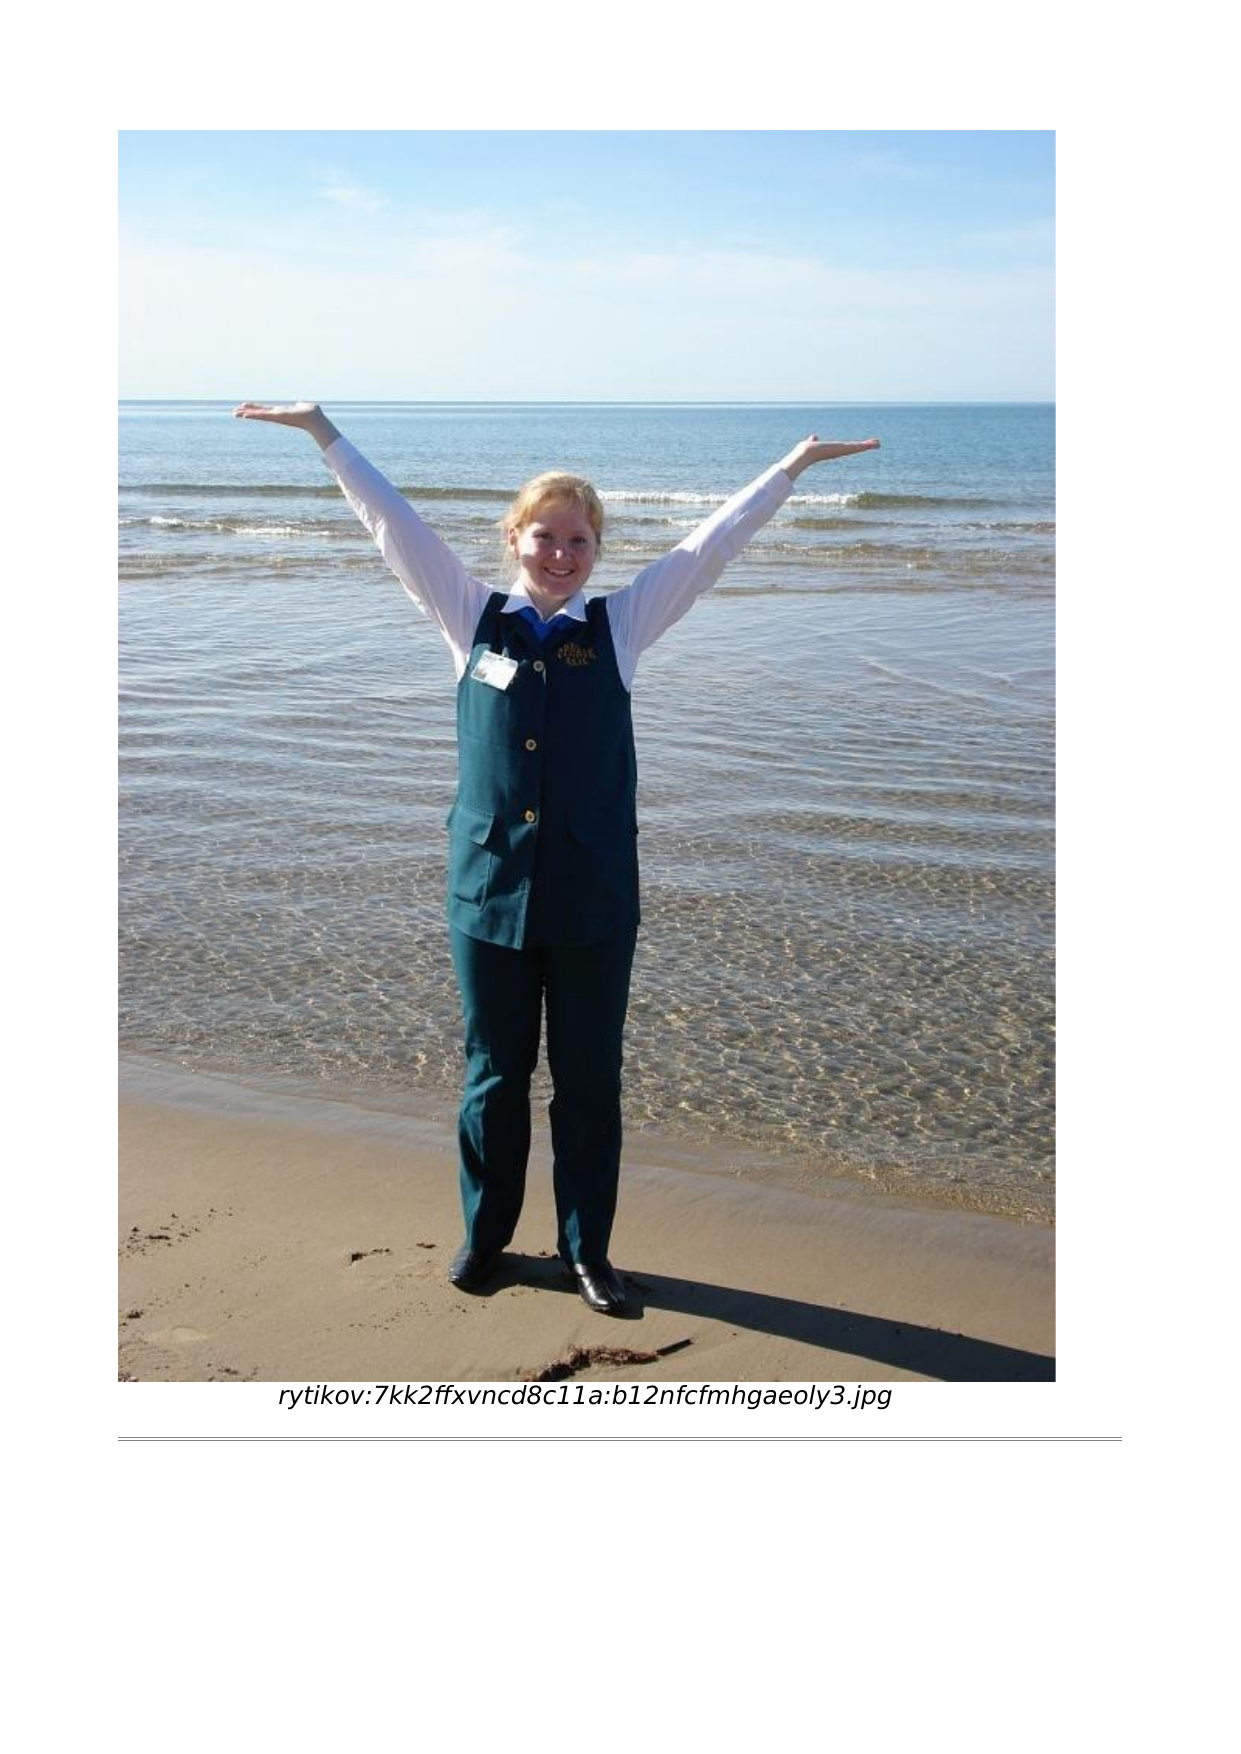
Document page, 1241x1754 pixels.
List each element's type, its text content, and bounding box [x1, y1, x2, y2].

text rytikov:7kk2ffxvncd8c11a:b12nfcfmhgaeoly3.jpg [118, 1382, 1056, 1410]
picture [118, 130, 1056, 1382]
